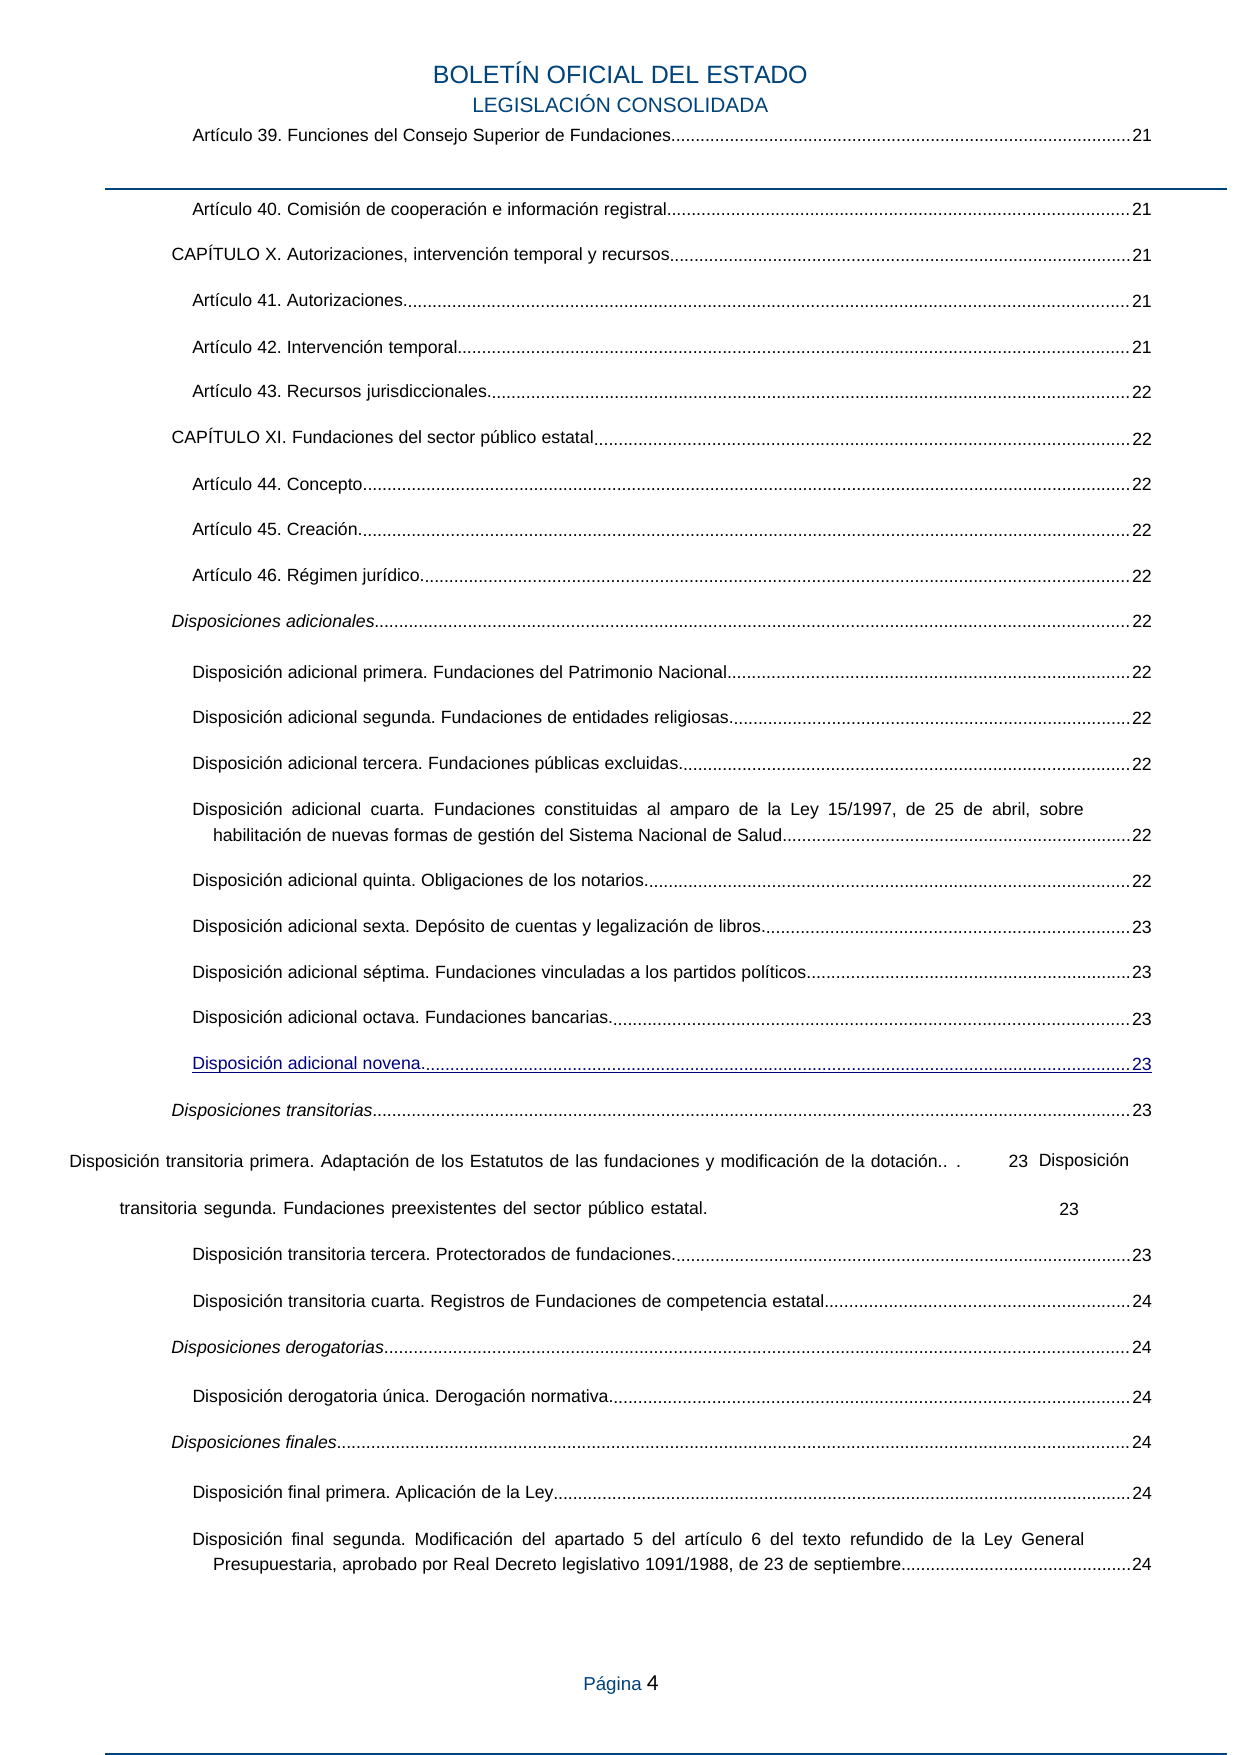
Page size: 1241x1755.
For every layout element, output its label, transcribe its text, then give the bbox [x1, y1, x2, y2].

text Disposición adicional novena. 23 [192, 1053, 1195, 1074]
text Disposición final primera. Aplicación de la Ley 24 [149, 1482, 1195, 1503]
text Artículo 45. Creación. 22 [192, 519, 1195, 540]
text Disposiciones transitorias 23 [128, 1099, 1195, 1120]
text Disposición transitoria tercera. Protectorados de fundaciones. 23 [192, 1245, 1195, 1266]
text Disposición final segunda. Modificación del apartado 5 del artículo 6 del texto refundido de la Ley General Presupuestaria, aprobado por Real Decreto legislativo 1091/1988, de 23 de septiembre. 24 [192, 1528, 1152, 1574]
text Disposición adicional sexta. Depósito de cuentas y legalización de libros. 23 [192, 915, 1195, 937]
text Artículo 46. Régimen jurídico. 22 [192, 565, 1195, 586]
text Artículo 39. Funciones del Consejo Superior de Fundaciones. 21 [149, 125, 1195, 145]
text Disposición adicional octava. Fundaciones bancarias. 23 [192, 1007, 1195, 1029]
text CAPÍTULO X. Autorizaciones, intervención temporal y recursos 21 [128, 243, 1195, 265]
text Disposición adicional cuarta. Fundaciones constituidas al amparo de la Ley 15/1997, de 25 de abril, sobre habilitación de nuevas formas de gestión del Sistema Nacional de Salud. 22 [192, 799, 1152, 845]
text Disposiciones adicionales 22 [128, 611, 1195, 632]
text Disposición adicional tercera. Fundaciones públicas excluidas. 22 [192, 752, 1195, 774]
text Disposiciones finales 24 [171, 1432, 1195, 1453]
text Disposición transitoria primera. Adaptación de los Estatutos de las fundaciones y modificación de la dotación.. . 23 Disposición transitoria segunda. Fundaciones preexistentes del sector público estatal. 23 [46, 1150, 1152, 1219]
text Artículo 42. Intervención temporal. 21 [192, 336, 1195, 357]
text CAPÍTULO XI. Fundaciones del sector público estatal 22 [128, 427, 1195, 449]
text Disposición adicional séptima. Fundaciones vinculadas a los partidos políticos. 23 [192, 962, 1195, 983]
text Disposiciones derogatorias 24 [171, 1336, 1195, 1357]
text Disposición adicional quinta. Obligaciones de los notarios. 22 [192, 869, 1195, 891]
text Artículo 41. Autorizaciones. 21 [192, 289, 1195, 311]
text Artículo 44. Concepto. 22 [192, 474, 1195, 494]
text Artículo 40. Comisión de cooperación e información registral. 21 [192, 199, 1195, 219]
text Disposición adicional primera. Fundaciones del Patrimonio Nacional. 22 [192, 662, 1195, 682]
text Disposición adicional segunda. Fundaciones de entidades religiosas. 22 [192, 707, 1195, 728]
text Artículo 43. Recursos jurisdiccionales. 22 [192, 381, 1195, 403]
text Disposición transitoria cuarta. Registros de Fundaciones de competencia estatal. 24 [149, 1291, 1195, 1311]
text Disposición derogatoria única. Derogación normativa. 24 [149, 1386, 1195, 1407]
